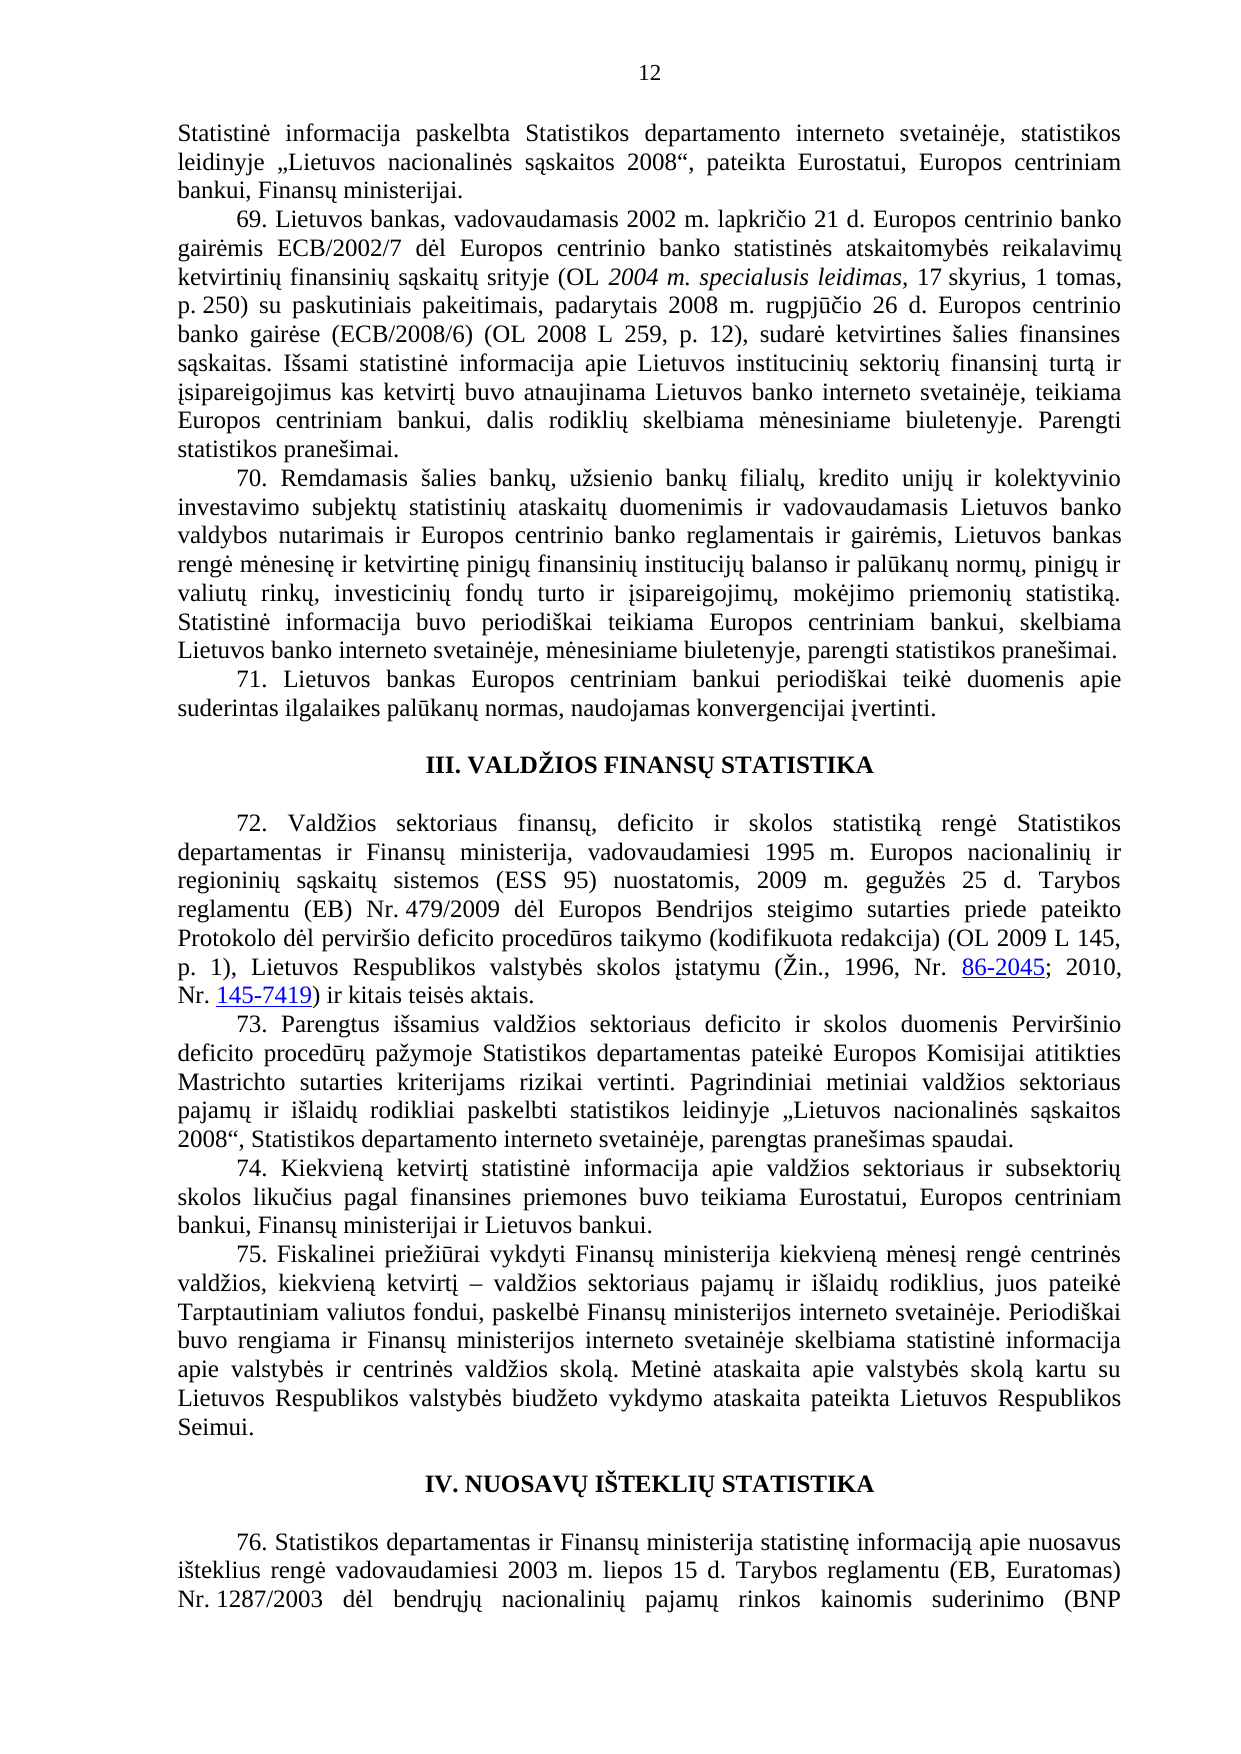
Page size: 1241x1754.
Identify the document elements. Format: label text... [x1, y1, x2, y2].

text 69. Lietuvos bankas, vadovaudamasis 2002 m. lapkričio 21 d. Europos centrinio banko gairėmis ECB/2002/7 dėl Europos centrinio banko statistinės atskaitomybės reikalavimų ketvirtinių finansinių sąskaitų srityje (OL 2004 m. specialusis leidimas, 17 skyrius, 1 tomas, p. 250) su paskutiniais pakeitimais, padarytais 2008 m. rugpjūčio 26 d. Europos centrinio banko gairėse (ECB/2008/6) (OL 2008 L 259, p. 12), sudarė ketvirtines šalies finansines sąskaitas. Išsami statistinė informacija apie Lietuvos institucinių sektorių finansinį turtą ir įsipareigojimus kas ketvirtį buvo atnaujinama Lietuvos banko interneto svetainėje, teikiama Europos centriniam bankui, dalis rodiklių skelbiama mėnesiniame biuletenyje. Parengti statistikos pranešimai. [177, 204, 1122, 463]
text Statistinė informacija paskelbta Statistikos departamento interneto svetainėje, statistikos leidinyje „Lietuvos nacionalinės sąskaitos 2008“, pateikta Eurostatui, Europos centriniam bankui, Finansų ministerijai. [177, 118, 1122, 204]
text IV. NUOSAVŲ IŠTEKLIŲ STATISTIKA [177, 1469, 1122, 1498]
text 74. Kiekvieną ketvirtį statistinė informacija apie valdžios sektoriaus ir subsektorių skolos likučius pagal finansines priemones buvo teikiama Eurostatui, Europos centriniam bankui, Finansų ministerijai ir Lietuvos bankui. [177, 1153, 1122, 1239]
text III. VALDŽIOS FINANSŲ STATISTIKA [177, 751, 1122, 779]
text 71. Lietuvos bankas Europos centriniam bankui periodiškai teikė duomenis apie suderintas ilgalaikes palūkanų normas, naudojamas konvergencijai įvertinti. [177, 664, 1122, 722]
text 76. Statistikos departamentas ir Finansų ministerija statistinę informaciją apie nuosavus išteklius rengė vadovaudamiesi 2003 m. liepos 15 d. Tarybos reglamentu (EB, Euratomas) Nr. 1287/2003 dėl bendrųjų nacionalinių pajamų rinkos kainomis suderinimo (BNP [177, 1527, 1122, 1613]
text 75. Fiskalinei priežiūrai vykdyti Finansų ministerija kiekvieną mėnesį rengė centrinės valdžios, kiekvieną ketvirtį – valdžios sektoriaus pajamų ir išlaidų rodiklius, juos pateikė Tarptautiniam valiutos fondui, paskelbė Finansų ministerijos interneto svetainėje. Periodiškai buvo rengiama ir Finansų ministerijos interneto svetainėje skelbiama statistinė informacija apie valstybės ir centrinės valdžios skolą. Metinė ataskaita apie valstybės skolą kartu su Lietuvos Respublikos valstybės biudžeto vykdymo ataskaita pateikta Lietuvos Respublikos Seimui. [177, 1239, 1122, 1441]
text 73. Parengtus išsamius valdžios sektoriaus deficito ir skolos duomenis Perviršinio deficito procedūrų pažymoje Statistikos departamentas pateikė Europos Komisijai atitikties Mastrichto sutarties kriterijams rizikai vertinti. Pagrindiniai metiniai valdžios sektoriaus pajamų ir išlaidų rodikliai paskelbti statistikos leidinyje „Lietuvos nacionalinės sąskaitos 2008“, Statistikos departamento interneto svetainėje, parengtas pranešimas spaudai. [177, 1009, 1122, 1153]
text 70. Remdamasis šalies bankų, užsienio bankų filialų, kredito unijų ir kolektyvinio investavimo subjektų statistinių ataskaitų duomenimis ir vadovaudamasis Lietuvos banko valdybos nutarimais ir Europos centrinio banko reglamentais ir gairėmis, Lietuvos bankas rengė mėnesinę ir ketvirtinę pinigų finansinių institucijų balanso ir palūkanų normų, pinigų ir valiutų rinkų, investicinių fondų turto ir įsipareigojimų, mokėjimo priemonių statistiką. Statistinė informacija buvo periodiškai teikiama Europos centriniam bankui, skelbiama Lietuvos banko interneto svetainėje, mėnesiniame biuletenyje, parengti statistikos pranešimai. [177, 463, 1122, 664]
text 72. Valdžios sektoriaus finansų, deficito ir skolos statistiką rengė Statistikos departamentas ir Finansų ministerija, vadovaudamiesi 1995 m. Europos nacionalinių ir regioninių sąskaitų sistemos (ESS 95) nuostatomis, 2009 m. gegužės 25 d. Tarybos reglamentu (EB) Nr. 479/2009 dėl Europos Bendrijos steigimo sutarties priede pateikto Protokolo dėl perviršio deficito procedūros taikymo (kodifikuota redakcija) (OL 2009 L 145, p. 1), Lietuvos Respublikos valstybės skolos įstatymu (Žin., 1996, Nr. 86-2045; 2010, Nr. 145-7419) ir kitais teisės aktais. [177, 808, 1122, 1009]
